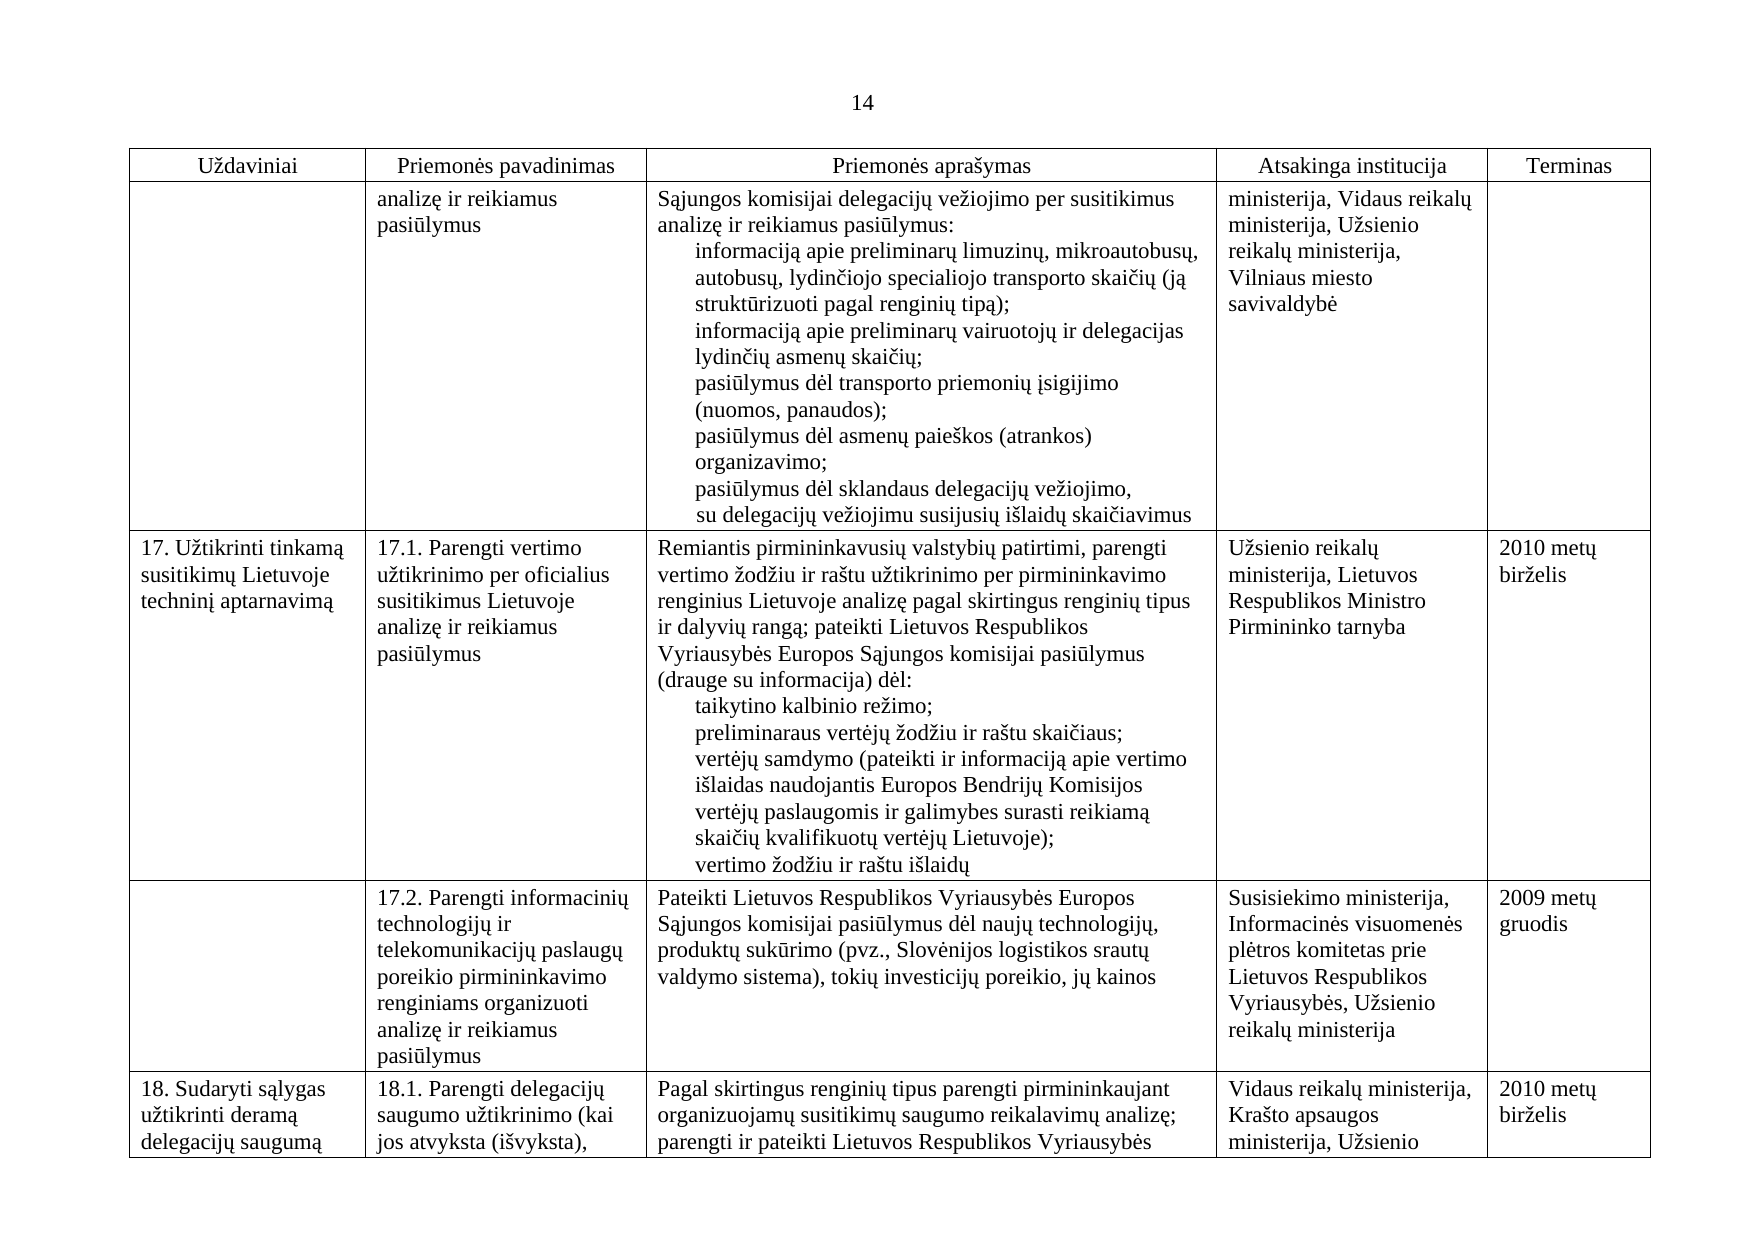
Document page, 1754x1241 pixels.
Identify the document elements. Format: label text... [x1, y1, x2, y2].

table_cell Sąjungos komisijai delegacijų vežiojimo per susitikimus analizę ir reikiamus pasiūlymus: informaciją apie preliminarų limuzinų, mikroautobusų, autobusų, lydinčiojo specialiojo transporto skaičių (ją struktūrizuoti pagal renginių tipą); informaciją apie preliminarų vairuotojų ir delegacijas lydinčių asmenų skaičių; pasiūlymus dėl transporto priemonių įsigijimo (nuomos, panaudos); pasiūlymus dėl asmenų paieškos (atrankos) organizavimo; pasiūlymus dėl sklandaus delegacijų vežiojimo, su delegacijų vežiojimu susijusių išlaidų skaičiavimus [647, 182, 1216, 530]
table_cell 17.1. Parengti vertimo užtikrinimo per oficialius susitikimus Lietuvoje analizę ir reikiamus pasiūlymus [366, 531, 646, 880]
table_cell Pagal skirtingus renginių tipus parengti pirmininkaujant organizuojamų susitikimų saugumo reikalavimų analizę; parengti ir pateikti Lietuvos Respublikos Vyriausybės [647, 1072, 1216, 1157]
table_cell [1488, 182, 1650, 530]
table_cell 2009 metų gruodis [1488, 881, 1650, 1071]
table_cell 18.1. Parengti delegacijų saugumo užtikrinimo (kai jos atvyksta (išvyksta), [366, 1072, 646, 1157]
table_cell [130, 881, 365, 1071]
table_header Priemonės pavadinimas [366, 149, 646, 181]
table_cell Vidaus reikalų ministerija, Krašto apsaugos ministerija, Užsienio [1217, 1072, 1487, 1157]
table_header Atsakinga institucija [1217, 149, 1487, 181]
table_cell ministerija, Vidaus reikalų ministerija, Užsienio reikalų ministerija, Vilniaus miesto savivaldybė [1217, 182, 1487, 530]
table_cell Užsienio reikalų ministerija, Lietuvos Respublikos Ministro Pirmininko tarnyba [1217, 531, 1487, 880]
table_header Priemonės aprašymas [647, 149, 1216, 181]
table_cell 2010 metų birželis [1488, 1072, 1650, 1157]
table_cell Pateikti Lietuvos Respublikos Vyriausybės Europos Sąjungos komisijai pasiūlymus dėl naujų technologijų, produktų sukūrimo (pvz., Slovėnijos logistikos srautų valdymo sistema), tokių investicijų poreikio, jų kainos [647, 881, 1216, 1071]
table_cell 17.2. Parengti informacinių technologijų ir telekomunikacijų paslaugų poreikio pirmininkavimo renginiams organizuoti analizę ir reikiamus pasiūlymus [366, 881, 646, 1071]
table_cell 2010 metų birželis [1488, 531, 1650, 880]
table_header Uždaviniai [130, 149, 365, 181]
table_header Terminas [1488, 149, 1650, 181]
table_cell Remiantis pirmininkavusių valstybių patirtimi, parengti vertimo žodžiu ir raštu užtikrinimo per pirmininkavimo renginius Lietuvoje analizę pagal skirtingus renginių tipus ir dalyvių rangą; pateikti Lietuvos Respublikos Vyriausybės Europos Sąjungos komisijai pasiūlymus (drauge su informacija) dėl: taikytino kalbinio režimo; preliminaraus vertėjų žodžiu ir raštu skaičiaus; vertėjų samdymo (pateikti ir informaciją apie vertimo išlaidas naudojantis Europos Bendrijų Komisijos vertėjų paslaugomis ir galimybes surasti reikiamą skaičių kvalifikuotų vertėjų Lietuvoje); vertimo žodžiu ir raštu išlaidų [647, 531, 1216, 880]
table_cell analizę ir reikiamus pasiūlymus [366, 182, 646, 530]
table_cell Susisiekimo ministerija, Informacinės visuomenės plėtros komitetas prie Lietuvos Respublikos Vyriausybės, Užsienio reikalų ministerija [1217, 881, 1487, 1071]
table_cell 18. Sudaryti sąlygas užtikrinti deramą delegacijų saugumą [130, 1072, 365, 1157]
table_cell 17. Užtikrinti tinkamą susitikimų Lietuvoje techninį aptarnavimą [130, 531, 365, 880]
table_cell [130, 182, 365, 530]
